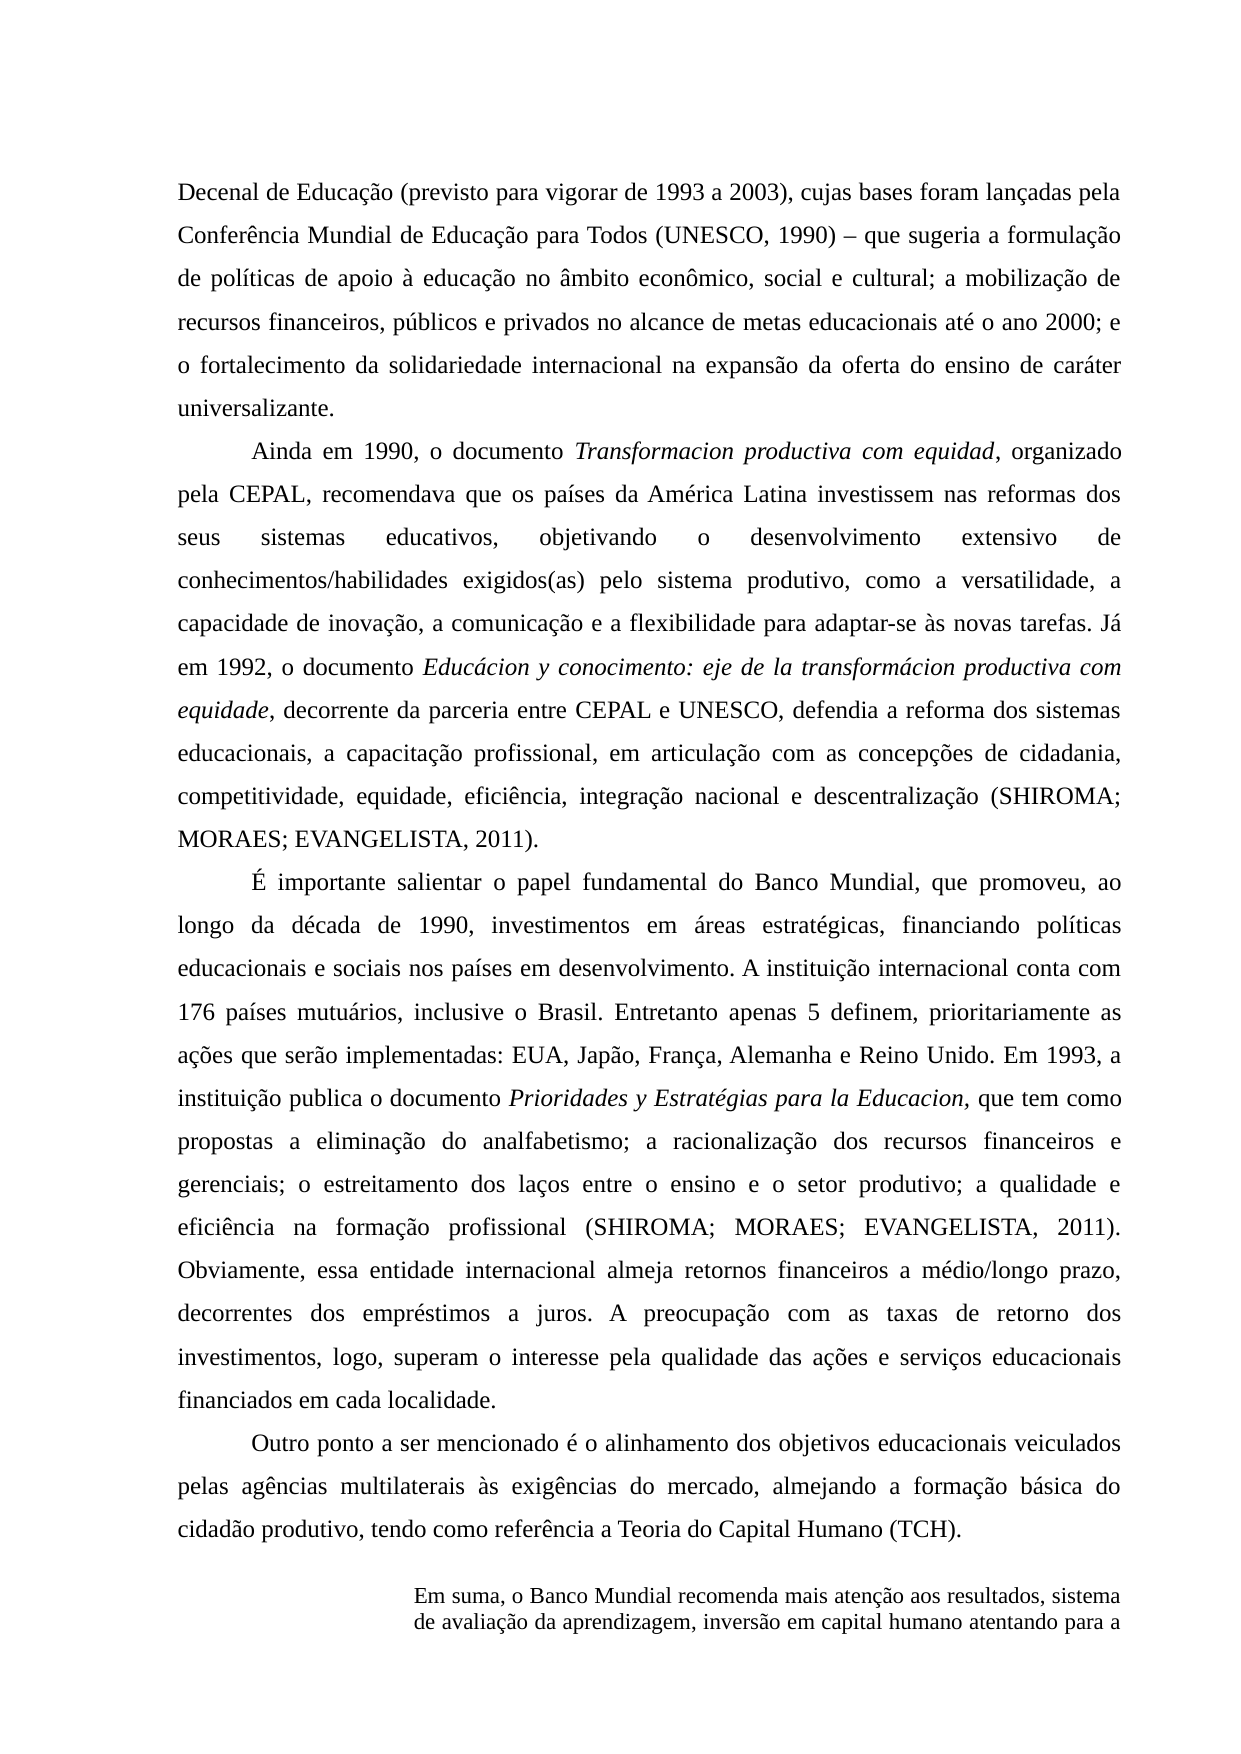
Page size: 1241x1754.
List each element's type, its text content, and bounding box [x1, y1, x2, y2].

text Em suma, o Banco Mundial recomenda mais atenção aos resultados, sistema de avaliação da aprendizagem, inversão em capital humano atentando para a [413, 1582, 1122, 1635]
text Ainda em 1990, o documento Transformacion productiva com equidad, organizado pela CEPAL, recomendava que os países da América Latina investissem nas reformas dos seus sistemas educativos, objetivando o desenvolvimento extensivo de conhecimentos/habilidades exigidos(as) pelo sistema produtivo, como a versatilidade, a capacidade de inovação, a comunicação e a flexibilidade para adaptar-se às novas tarefas. Já em 1992, o documento Educácion y conocimento: eje de la transformácion productiva com equidade, decorrente da parceria entre CEPAL e UNESCO, defendia a reforma dos sistemas educacionais, a capacitação profissional, em articulação com as concepções de cidadania, competitividade, equidade, eficiência, integração nacional e descentralização (SHIROMA; MORAES; EVANGELISTA, 2011). [177, 436, 1122, 853]
text Decenal de Educação (previsto para vigorar de 1993 a 2003), cujas bases foram lançadas pela Conferência Mundial de Educação para Todos (UNESCO, 1990) – que sugeria a formulação de políticas de apoio à educação no âmbito econômico, social e cultural; a mobilização de recursos financeiros, públicos e privados no alcance de metas educacionais até o ano 2000; e o fortalecimento da solidariedade internacional na expansão da oferta do ensino de caráter universalizante. [177, 177, 1122, 422]
text Outro ponto a ser mencionado é o alinhamento dos objetivos educacionais veiculados pelas agências multilaterais às exigências do mercado, almejando a formação básica do cidadão produtivo, tendo como referência a Teoria do Capital Humano (TCH). [177, 1428, 1122, 1543]
text É importante salientar o papel fundamental do Banco Mundial, que promoveu, ao longo da década de 1990, investimentos em áreas estratégicas, financiando políticas educacionais e sociais nos países em desenvolvimento. A instituição internacional conta com 176 países mutuários, inclusive o Brasil. Entretanto apenas 5 definem, prioritariamente as ações que serão implementadas: EUA, Japão, França, Alemanha e Reino Unido. Em 1993, a instituição publica o documento Prioridades y Estratégias para la Educacion, que tem como propostas a eliminação do analfabetismo; a racionalização dos recursos financeiros e gerenciais; o estreitamento dos laços entre o ensino e o setor produtivo; a qualidade e eficiência na formação profissional (SHIROMA; MORAES; EVANGELISTA, 2011). Obviamente, essa entidade internacional almeja retornos financeiros a médio/longo prazo, decorrentes dos empréstimos a juros. A preocupação com as taxas de retorno dos investimentos, logo, superam o interesse pela qualidade das ações e serviços educacionais financiados em cada localidade. [177, 867, 1122, 1413]
